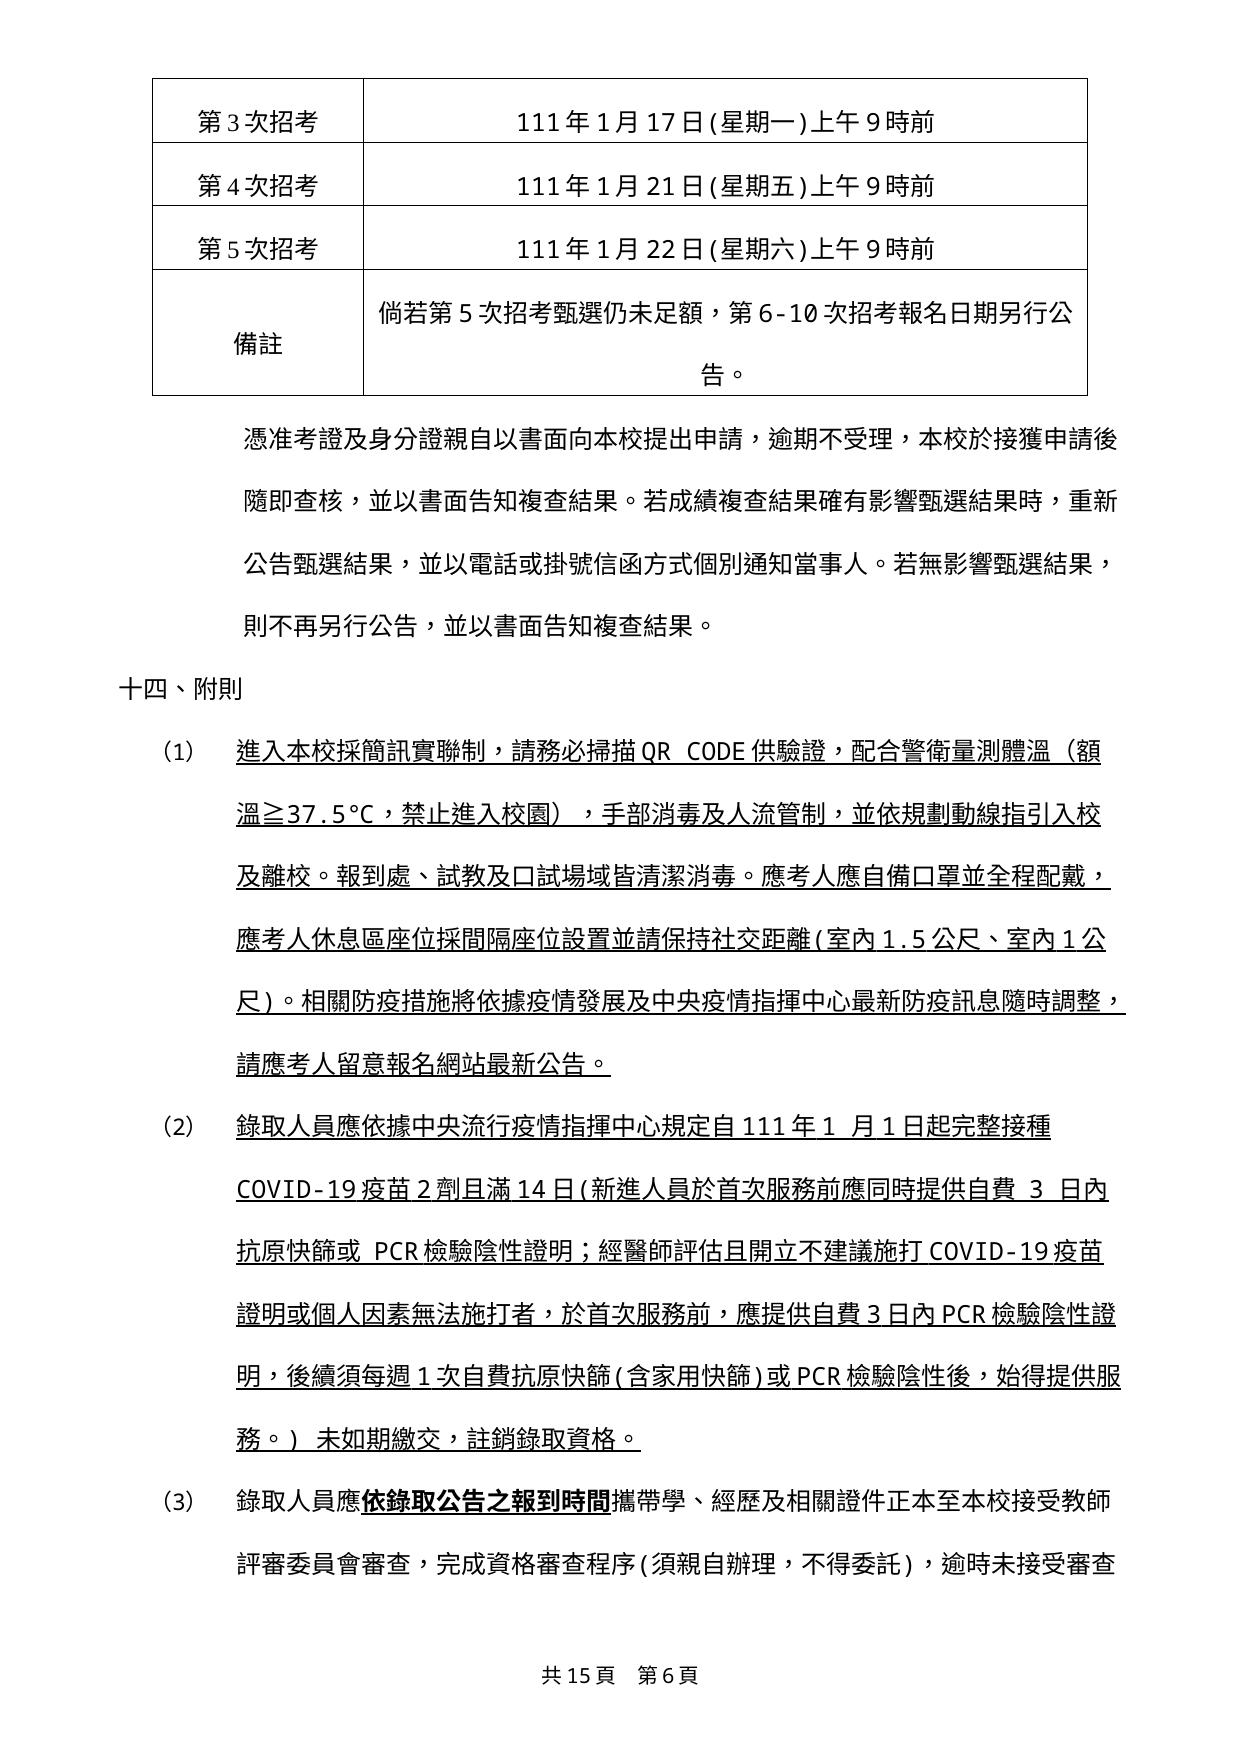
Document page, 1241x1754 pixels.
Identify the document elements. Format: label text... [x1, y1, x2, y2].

list 進入本校採簡訊實聯制，請務必掃描QR CODE供驗證，配合警衛量測體溫（額溫≧37.5℃，禁止進入校園），手部消毒及人流管制，並依規劃動線指引入校及離校。報到處、試教及口試場域皆清潔消毒。應考人應自備口罩並全程配戴，應考人休息區座位採間隔座位設置並請保持社交距離(室內1.5公尺、室內1公尺)。相關防疫措施將依據疫情發展及中央疫情指揮中心最新防疫訊息隨時調整，請應考人留意報名網站最新公告。 [149, 708, 1122, 1083]
table_cell 111年1月17日(星期一)上午9時前 [364, 79, 1087, 142]
table_cell 第3次招考 [153, 79, 363, 142]
text 憑准考證及身分證親自以書面向本校提出申請，逾期不受理，本校於接獲申請後隨即查核，並以書面告知複查結果。若成績複查結果確有影響甄選結果時，重新公告甄選結果，並以電話或掛號信函方式個別通知當事人。若無影響甄選結果，則不再另行公告，並以書面告知複查結果。 [243, 396, 1122, 646]
table_cell 第4次招考 [153, 143, 363, 205]
table_cell 第5次招考 [153, 206, 363, 269]
table_cell 倘若第5次招考甄選仍未足額，第6-10次招考報名日期另行公告。 [364, 270, 1087, 395]
list 錄取人員應依據中央流行疫情指揮中心規定自111年1 月1日起完整接種COVID-19疫苗2劑且滿14日(新進人員於首次服務前應同時提供自費 3 日內抗原快篩或 PCR檢驗陰性證明；經醫師評估且開立不建議施打COVID-19疫苗證明或個人因素無法施打者，於首次服務前，應提供自費3日內PCR檢驗陰性證明，後續須每週1次自費抗原快篩(含家用快篩)或PCR檢驗陰性後，始得提供服務。) 未如期繳交，註銷錄取資格。 [149, 1083, 1122, 1458]
table_cell 備註 [153, 270, 363, 395]
list 錄取人員應依錄取公告之報到時間攜帶學、經歷及相關證件正本至本校接受教師評審委員會審查，完成資格審查程序(須親自辦理，不得委託)，逾時未接受審查 [149, 1458, 1122, 1583]
table_cell 111年1月21日(星期五)上午9時前 [364, 143, 1087, 205]
text 十四、附則 [118, 646, 1122, 708]
table_cell 111年1月22日(星期六)上午9時前 [364, 206, 1087, 269]
